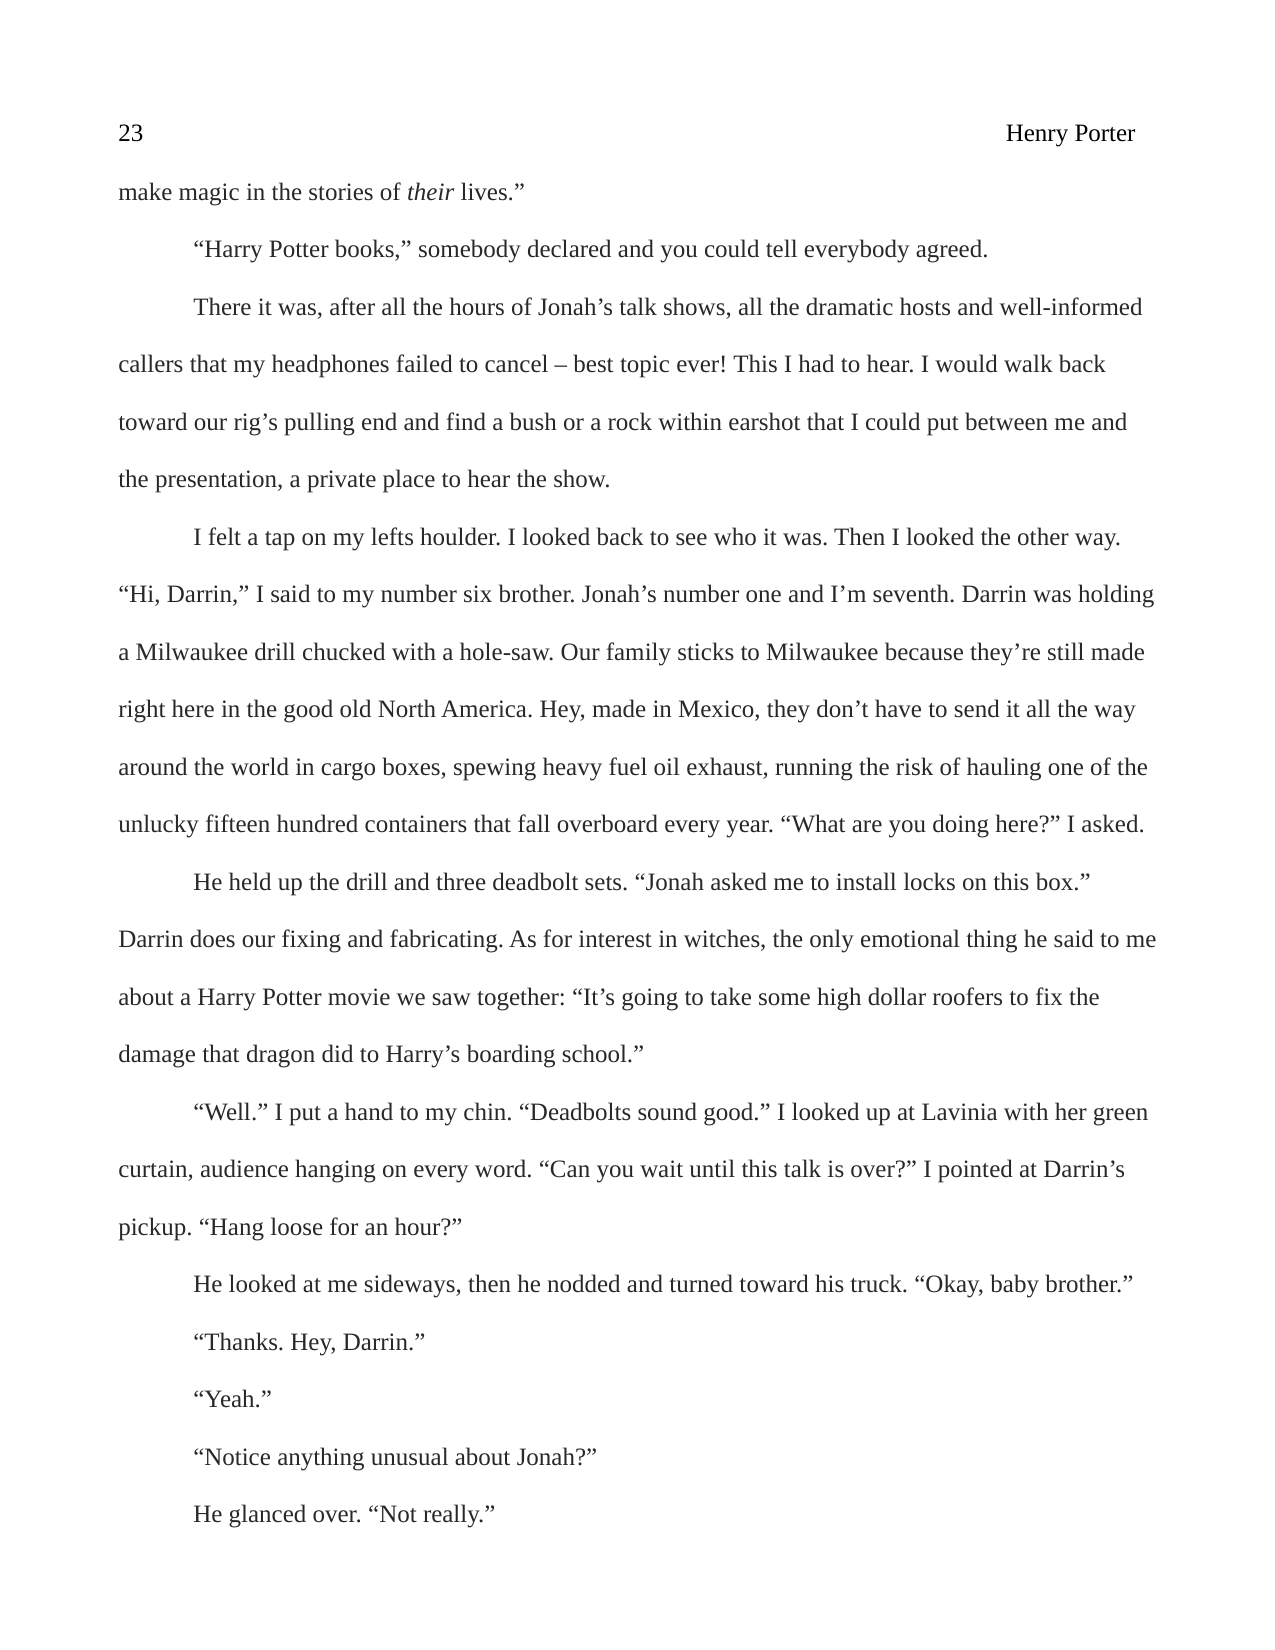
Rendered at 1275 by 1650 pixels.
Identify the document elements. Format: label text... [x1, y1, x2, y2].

text make magic in the stories of their lives.” [118, 177, 1157, 206]
text He looked at me sideways, then he nodded and turned toward his truck. “Okay, baby brother.” [118, 1269, 1157, 1298]
text “Thanks. Hey, Darrin.” [118, 1327, 1157, 1356]
text He glanced over. “Not really.” [118, 1499, 1157, 1528]
text He held up the drill and three deadbolt sets. “Jonah asked me to install locks on this box.” Darrin does our fixing and fabricating. As for interest in witches, the only emotional thing he said to me about a Harry Potter movie we saw together: “It’s going to take some high dollar roofers to fix the damage that dragon did to Harry’s boarding school.” [118, 867, 1157, 1068]
text I felt a tap on my lefts houlder. I looked back to see who it was. Then I looked the other way. “Hi, Darrin,” I said to my number six brother. Jonah’s number one and I’m seventh. Darrin was holding a Milwaukee drill chucked with a hole-saw. Our family sticks to Milwaukee because they’re still made right here in the good old North America. Hey, made in Mexico, they don’t have to send it all the way around the world in cargo boxes, spewing heavy fuel oil exhaust, running the risk of hauling one of the unlucky fifteen hundred containers that fall overboard every year. “What are you doing here?” I asked. [118, 522, 1157, 838]
text “Harry Potter books,” somebody declared and you could tell everybody agreed. [118, 234, 1157, 263]
text There it was, after all the hours of Jonah’s talk shows, all the dramatic hosts and well-informed callers that my headphones failed to cancel – best topic ever! This I had to hear. I would walk back toward our rig’s pulling end and find a bush or a rock within earshot that I could put between me and the presentation, a private place to hear the show. [118, 292, 1157, 493]
text “Notice anything unusual about Jonah?” [118, 1442, 1157, 1471]
text “Well.” I put a hand to my chin. “Deadbolts sound good.” I looked up at Lavinia with her green curtain, audience hanging on every word. “Can you wait until this talk is over?” I pointed at Darrin’s pickup. “Hang loose for an hour?” [118, 1097, 1157, 1241]
text “Yeah.” [118, 1384, 1157, 1413]
